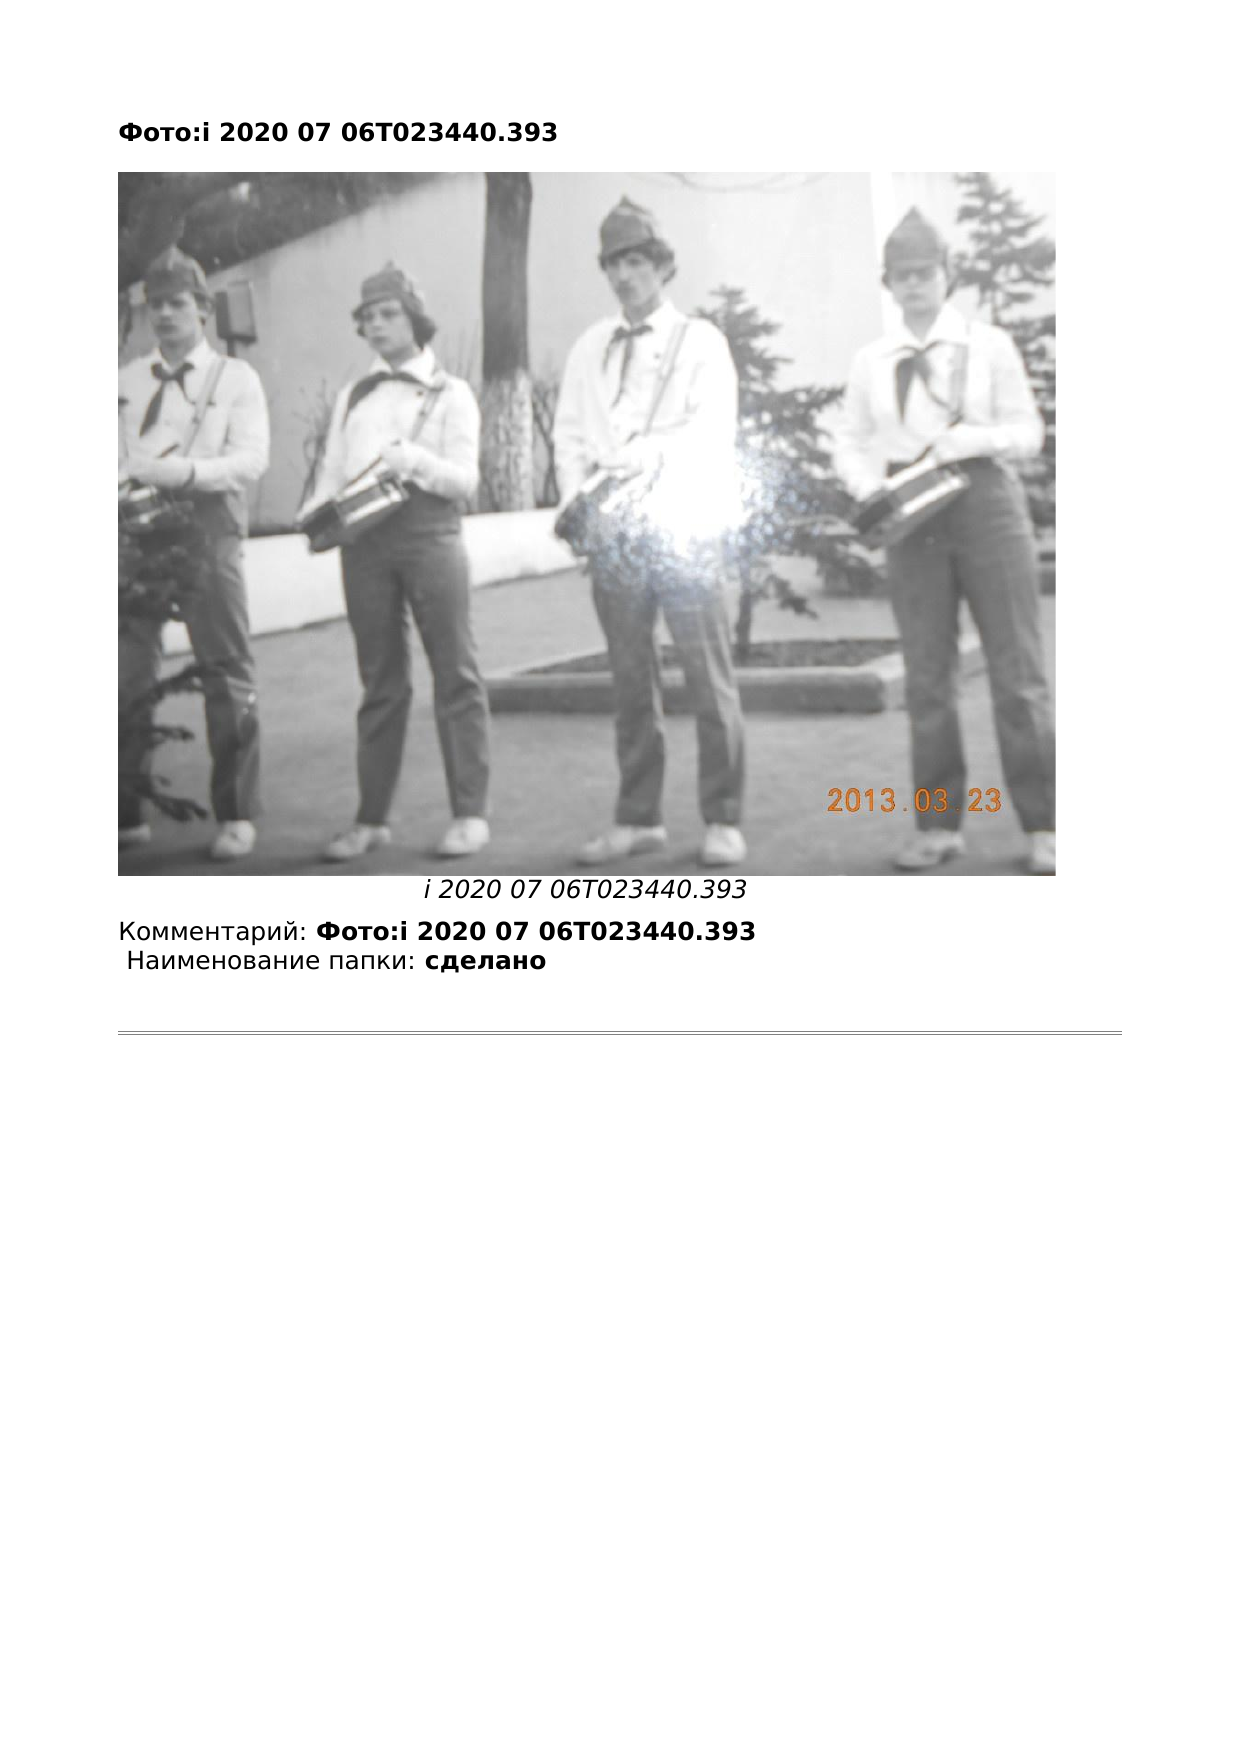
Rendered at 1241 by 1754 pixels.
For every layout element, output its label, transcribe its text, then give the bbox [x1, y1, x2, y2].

text Комментарий: Фото:i 2020 07 06T023440.393 Наименование папки: сделано [118, 917, 1122, 1004]
picture [118, 172, 1056, 876]
subtitle Фото:i 2020 07 06T023440.393 [118, 118, 1122, 147]
text i 2020 07 06T023440.393 [118, 876, 1056, 904]
